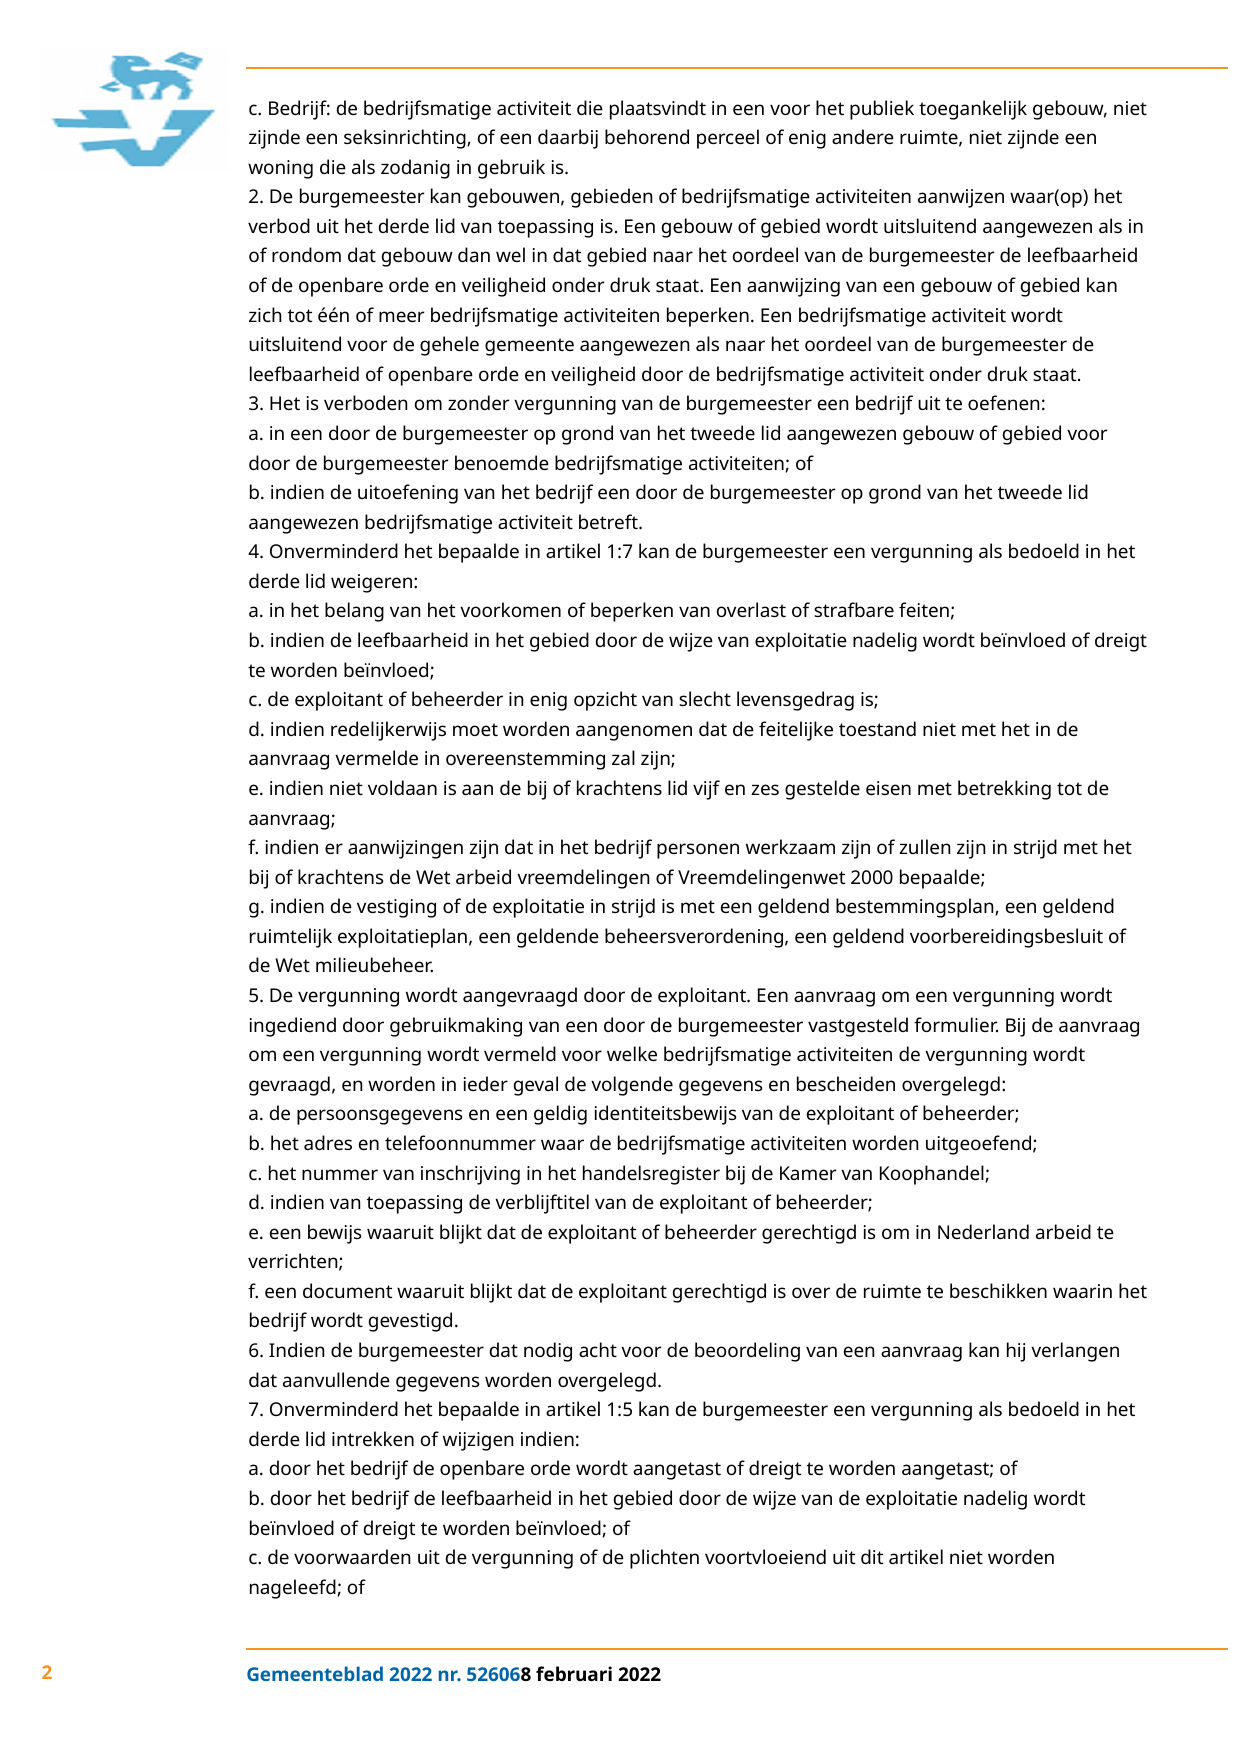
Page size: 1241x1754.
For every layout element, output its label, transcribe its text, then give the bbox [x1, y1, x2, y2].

text d. indien van toepassing de verblijftitel van de exploitant of beheerder; [248, 1189, 1152, 1215]
text 7. Onverminderd het bepaalde in artikel 1:5 kan de burgemeester een vergunning als bedoeld in het derde lid intrekken of wijzigen indien: [248, 1396, 1152, 1452]
text c. Bedrijf: de bedrijfsmatige activiteit die plaatsvindt in een voor het publiek toegankelijk gebouw, niet zijnde een seksinrichting, of een daarbij behorend perceel of enig andere ruimte, niet zijnde een woning die als zodanig in gebruik is. [248, 95, 1152, 180]
text c. de exploitant of beheerder in enig opzicht van slecht levensgedrag is; [248, 686, 1152, 712]
text a. door het bedrijf de openbare orde wordt aangetast of dreigt te worden aangetast; of [248, 1456, 1152, 1481]
text c. het nummer van inschrijving in het handelsregister bij de Kamer van Koophandel; [248, 1160, 1152, 1186]
text e. indien niet voldaan is aan de bij of krachtens lid vijf en zes gestelde eisen met betrekking tot de aanvraag; [248, 775, 1152, 831]
picture [41, 47, 231, 172]
text f. een document waaruit blijkt dat de exploitant gerechtigd is over de ruimte te beschikken waarin het bedrijf wordt gevestigd. [248, 1278, 1152, 1333]
text b. het adres en telefoonnummer waar de bedrijfsmatige activiteiten worden uitgeoefend; [248, 1130, 1152, 1156]
text g. indien de vestiging of de exploitatie in strijd is met een geldend bestemmingsplan, een geldend ruimtelijk exploitatieplan, een geldende beheersverordening, een geldend voorbereidingsbesluit of de Wet milieubeheer. [248, 893, 1152, 978]
text d. indien redelijkerwijs moet worden aangenomen dat de feitelijke toestand niet met het in de aanvraag vermelde in overeenstemming zal zijn; [248, 716, 1152, 771]
text 6. Indien de burgemeester dat nodig acht voor de beoordeling van een aanvraag kan hij verlangen dat aanvullende gegevens worden overgelegd. [248, 1337, 1152, 1393]
text b. door het bedrijf de leefbaarheid in het gebied door de wijze van de exploitatie nadelig wordt beïnvloed of dreigt te worden beïnvloed; of [248, 1485, 1152, 1541]
text b. indien de uitoefening van het bedrijf een door de burgemeester op grond van het tweede lid aangewezen bedrijfsmatige activiteit betreft. [248, 479, 1152, 535]
text 4. Onverminderd het bepaalde in artikel 1:7 kan de burgemeester een vergunning als bedoeld in het derde lid weigeren: [248, 538, 1152, 594]
text 2. De burgemeester kan gebouwen, gebieden of bedrijfsmatige activiteiten aanwijzen waar(op) het verbod uit het derde lid van toepassing is. Een gebouw of gebied wordt uitsluitend aangewezen als in of rondom dat gebouw dan wel in dat gebied naar het oordeel van de burgemeester de leefbaarheid of de openbare orde en veiligheid onder druk staat. Een aanwijzing van een gebouw of gebied kan zich tot één of meer bedrijfsmatige activiteiten beperken. Een bedrijfsmatige activiteit wordt uitsluitend voor de gehele gemeente aangewezen als naar het oordeel van de burgemeester de leefbaarheid of openbare orde en veiligheid door de bedrijfsmatige activiteit onder druk staat. [248, 183, 1152, 387]
text c. de voorwaarden uit de vergunning of de plichten voortvloeiend uit dit artikel niet worden nageleefd; of [248, 1544, 1152, 1600]
text e. een bewijs waaruit blijkt dat de exploitant of beheerder gerechtigd is om in Nederland arbeid te verrichten; [248, 1219, 1152, 1274]
text a. in het belang van het voorkomen of beperken van overlast of strafbare feiten; [248, 598, 1152, 623]
text f. indien er aanwijzingen zijn dat in het bedrijf personen werkzaam zijn of zullen zijn in strijd met het bij of krachtens de Wet arbeid vreemdelingen of Vreemdelingenwet 2000 bepaalde; [248, 834, 1152, 890]
text 5. De vergunning wordt aangevraagd door de exploitant. Een aanvraag om een vergunning wordt ingediend door gebruikmaking van een door de burgemeester vastgesteld formulier. Bij de aanvraag om een vergunning wordt vermeld voor welke bedrijfsmatige activiteiten de vergunning wordt gevraagd, en worden in ieder geval de volgende gegevens en bescheiden overgelegd: [248, 982, 1152, 1097]
text b. indien de leefbaarheid in het gebied door de wijze van exploitatie nadelig wordt beïnvloed of dreigt te worden beïnvloed; [248, 627, 1152, 683]
text 3. Het is verboden om zonder vergunning van de burgemeester een bedrijf uit te oefenen: [248, 391, 1152, 416]
text a. de persoonsgegevens en een geldig identiteitsbewijs van de exploitant of beheerder; [248, 1101, 1152, 1126]
text a. in een door de burgemeester op grond van het tweede lid aangewezen gebouw of gebied voor door de burgemeester benoemde bedrijfsmatige activiteiten; of [248, 420, 1152, 476]
